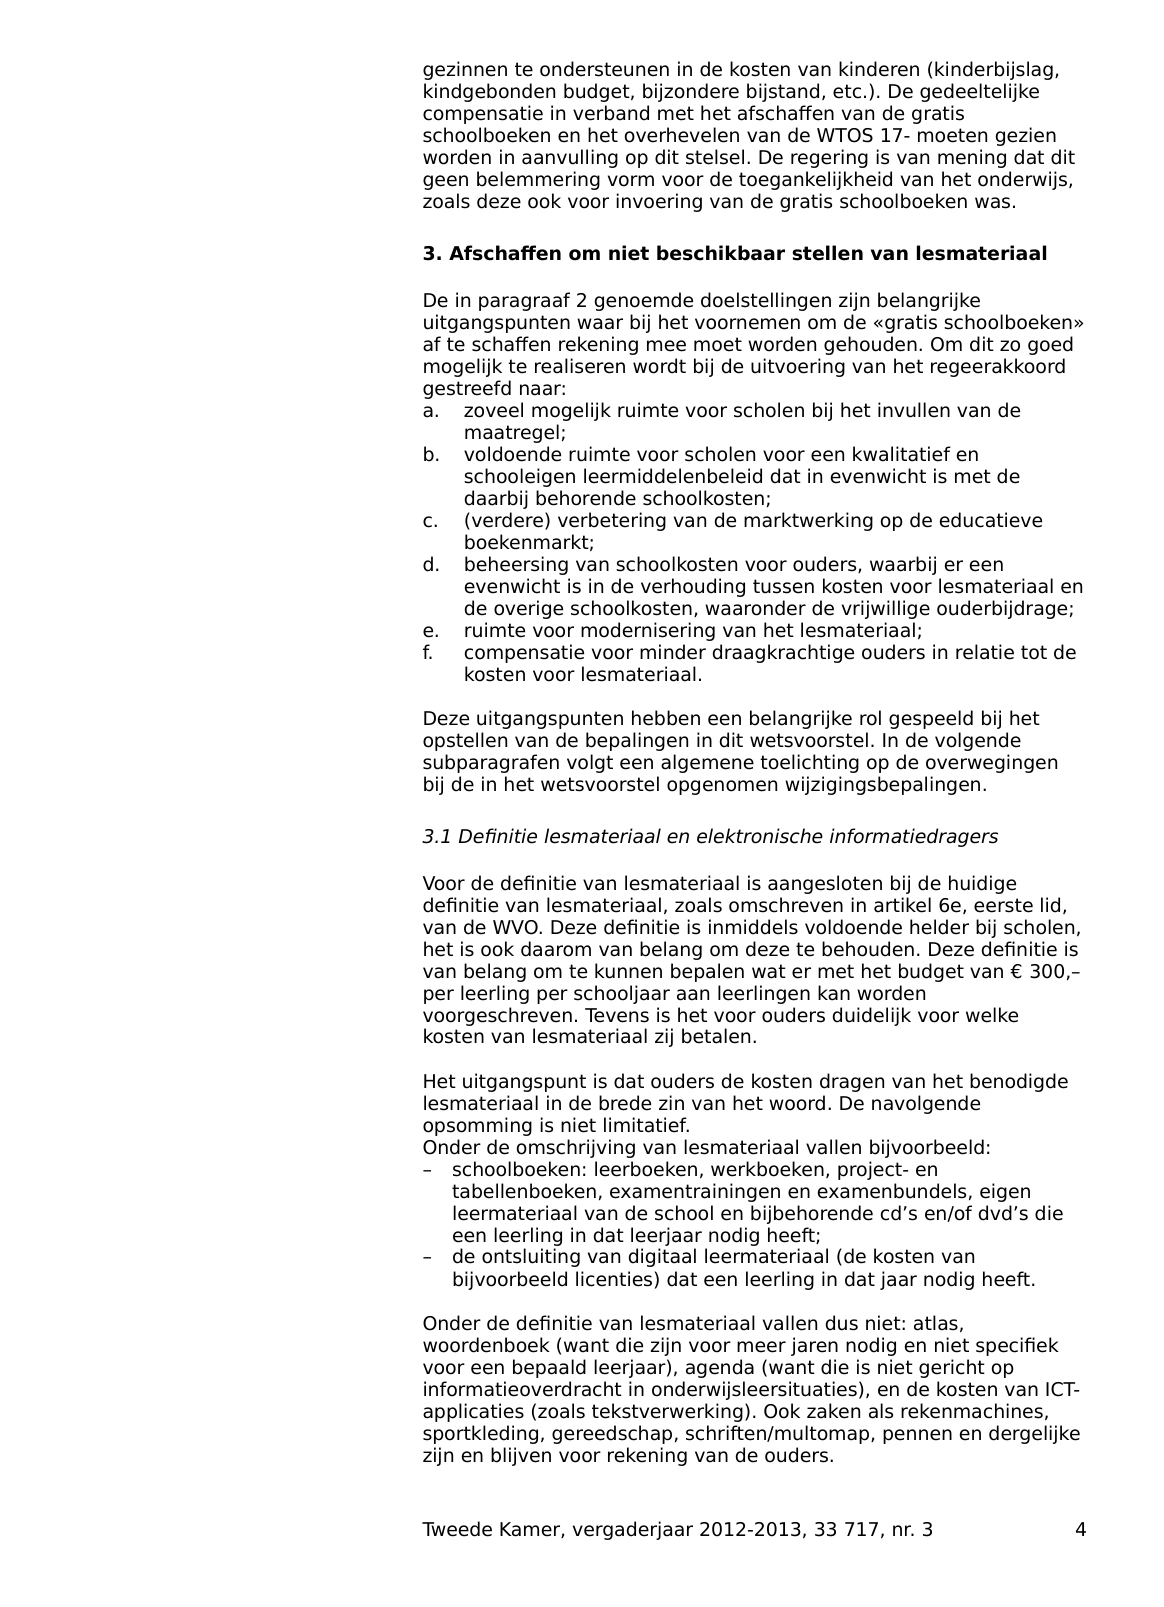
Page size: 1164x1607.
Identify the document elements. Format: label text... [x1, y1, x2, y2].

text Onder de definitie van lesmateriaal vallen dus niet: atlas, woordenboek (want die zijn voor meer jaren nodig en niet specifiek voor een bepaald leerjaar), agenda (want die is niet gericht op informatieoverdracht in onderwijsleersituaties), en de kosten van ICT-applicaties (zoals tekstverwerking). Ook zaken als rekenmachines, sportkleding, gereedschap, schriften/multomap, pennen en dergelijke zijn en blijven voor rekening van de ouders. [422, 1313, 1087, 1466]
text Het uitgangspunt is dat ouders de kosten dragen van het benodigde lesmateriaal in de brede zin van het woord. De navolgende opsomming is niet limitatief. [422, 1071, 1087, 1137]
text a. zoveel mogelijk ruimte voor scholen bij het invullen van de maatregel; [422, 400, 1087, 444]
text Onder de omschrijving van lesmateriaal vallen bijvoorbeeld: [422, 1137, 1087, 1158]
text e. ruimte voor modernisering van het lesmateriaal; [422, 619, 1087, 642]
text gezinnen te ondersteunen in de kosten van kinderen (kinderbijslag, kindgebonden budget, bijzondere bijstand, etc.). De gedeeltelijke compensatie in verband met het afschaffen van de gratis schoolboeken en het overhevelen van de WTOS 17- moeten gezien worden in aanvulling op dit stelsel. De regering is van mening dat dit geen belemmering vorm voor de toegankelijkheid van het onderwijs, zoals deze ook voor invoering van de gratis schoolboeken was. [422, 59, 1087, 213]
text Deze uitgangspunten hebben een belangrijke rol gespeeld bij het opstellen van de bepalingen in dit wetsvoorstel. In de volgende subparagrafen volgt een algemene toelichting op de overwegingen bij de in het wetsvoorstel opgenomen wijzigingsbepalingen. [422, 708, 1087, 796]
text – de ontsluiting van digitaal leermateriaal (de kosten van bijvoorbeeld licenties) dat een leerling in dat jaar nodig heeft. [422, 1246, 1087, 1290]
text – schoolboeken: leerboeken, werkboeken, project- en tabellenboeken, examentrainingen en examenbundels, eigen leermateriaal van de school en bijbehorende cd’s en/of dvd’s die een leerling in dat leerjaar nodig heeft; [422, 1158, 1087, 1246]
text Voor de definitie van lesmateriaal is aangesloten bij de huidige definitie van lesmateriaal, zoals omschreven in artikel 6e, eerste lid, van de WVO. Deze definitie is inmiddels voldoende helder bij scholen, het is ook daarom van belang om deze te behouden. Deze definitie is van belang om te kunnen bepalen wat er met het budget van € 300,– per leerling per schooljaar aan leerlingen kan worden voorgeschreven. Tevens is het voor ouders duidelijk voor welke kosten van lesmateriaal zij betalen. [422, 873, 1087, 1048]
subtitle 3. Afschaffen om niet beschikbaar stellen van lesmateriaal [422, 243, 1087, 265]
text f. compensatie voor minder draagkrachtige ouders in relatie tot de kosten voor lesmateriaal. [422, 642, 1087, 686]
text d. beheersing van schoolkosten voor ouders, waarbij er een evenwicht is in de verhouding tussen kosten voor lesmateriaal en de overige schoolkosten, waaronder de vrijwillige ouderbijdrage; [422, 554, 1087, 619]
subtitle 3.1 Definitie lesmateriaal en elektronische informatiedragers [422, 826, 1087, 848]
text c. (verdere) verbetering van de marktwerking op de educatieve boekenmarkt; [422, 510, 1087, 554]
text b. voldoende ruimte voor scholen voor een kwalitatief en schooleigen leermiddelenbeleid dat in evenwicht is met de daarbij behorende schoolkosten; [422, 444, 1087, 510]
text De in paragraaf 2 genoemde doelstellingen zijn belangrijke uitgangspunten waar bij het voornemen om de «gratis schoolboeken» af te schaffen rekening mee moet worden gehouden. Om dit zo goed mogelijk te realiseren wordt bij de uitvoering van het regeerakkoord gestreefd naar: [422, 290, 1087, 400]
